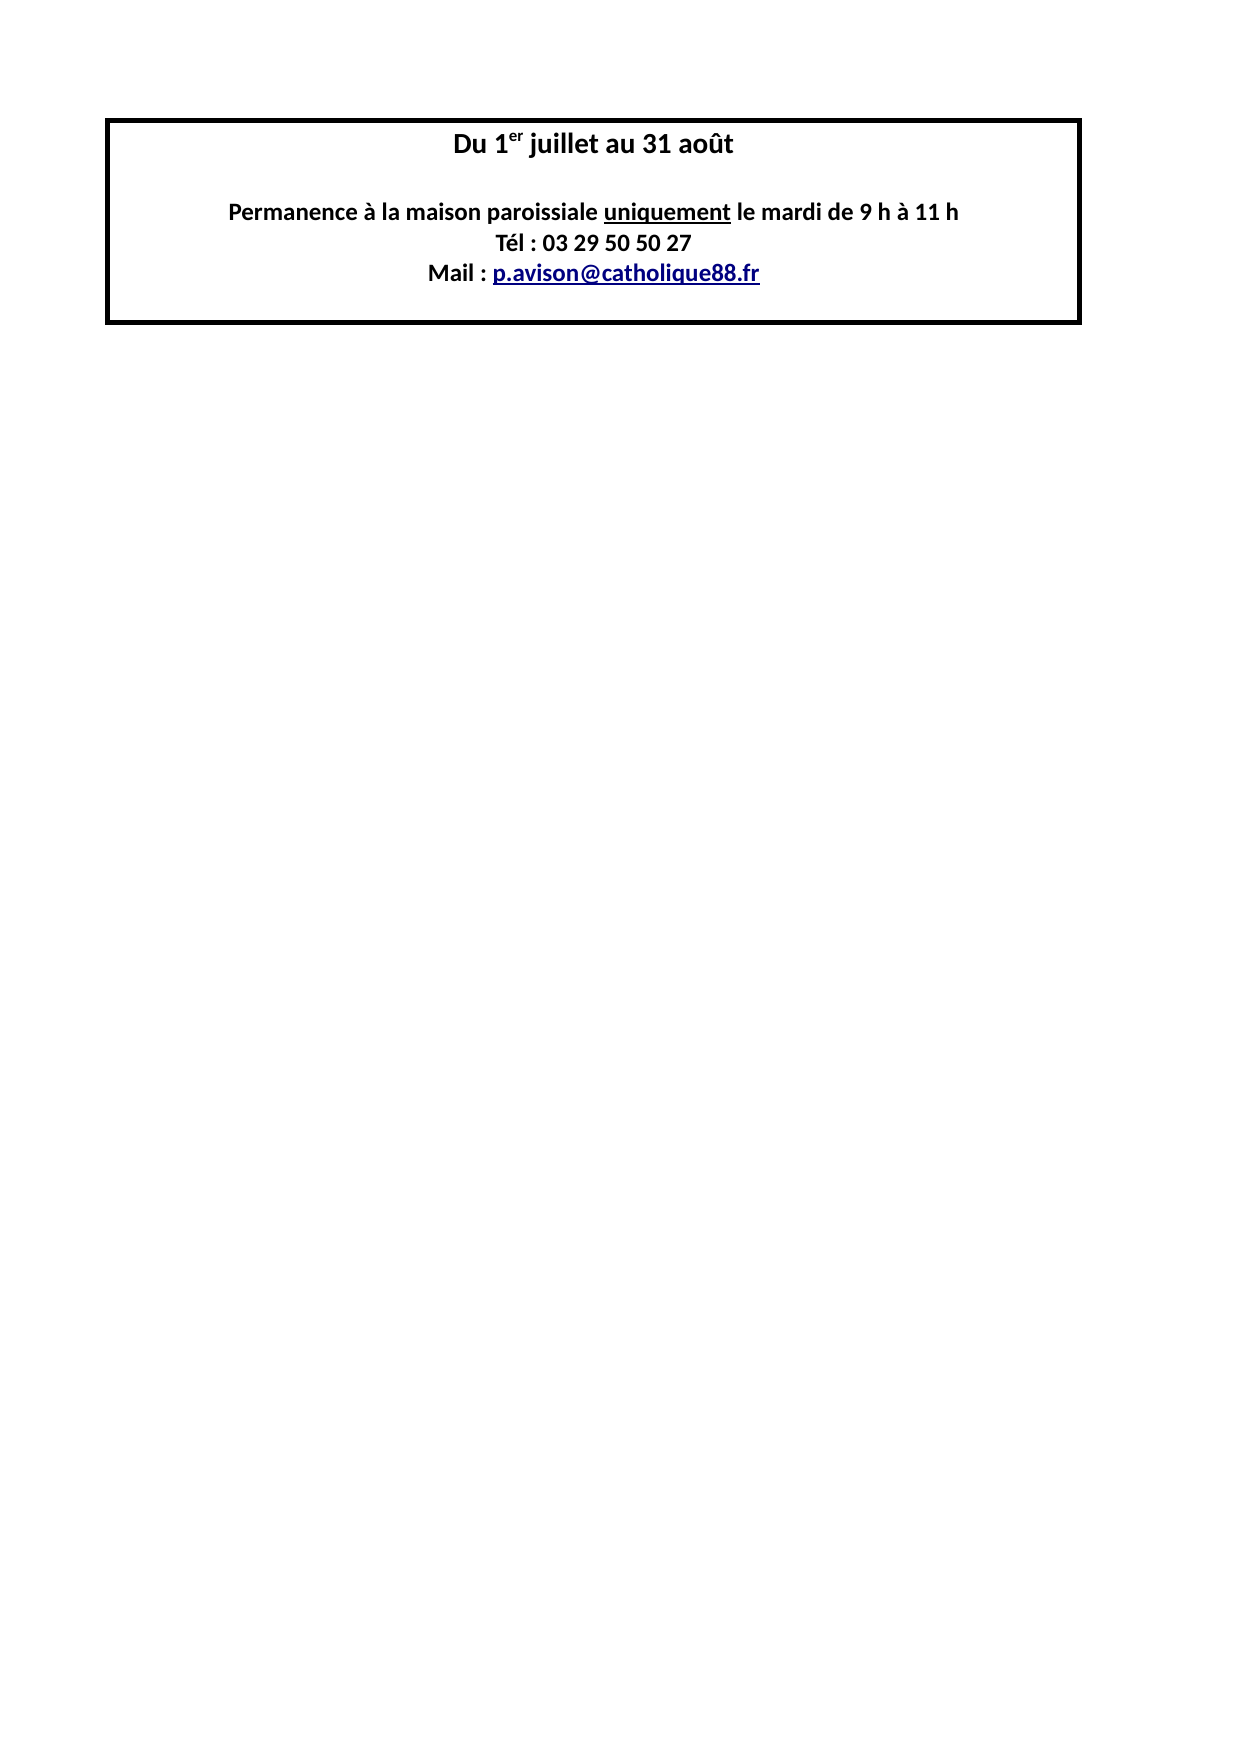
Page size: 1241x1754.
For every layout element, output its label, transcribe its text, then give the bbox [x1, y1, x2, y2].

text Du 1er juillet au 31 août [110, 123, 1077, 161]
text Mail : p.avison@catholique88.fr [118, 257, 1069, 288]
text Permanence à la maison paroissiale uniquement le mardi de 9 h à 11 h [118, 196, 1069, 227]
text Tél : 03 29 50 50 27 [118, 227, 1069, 257]
